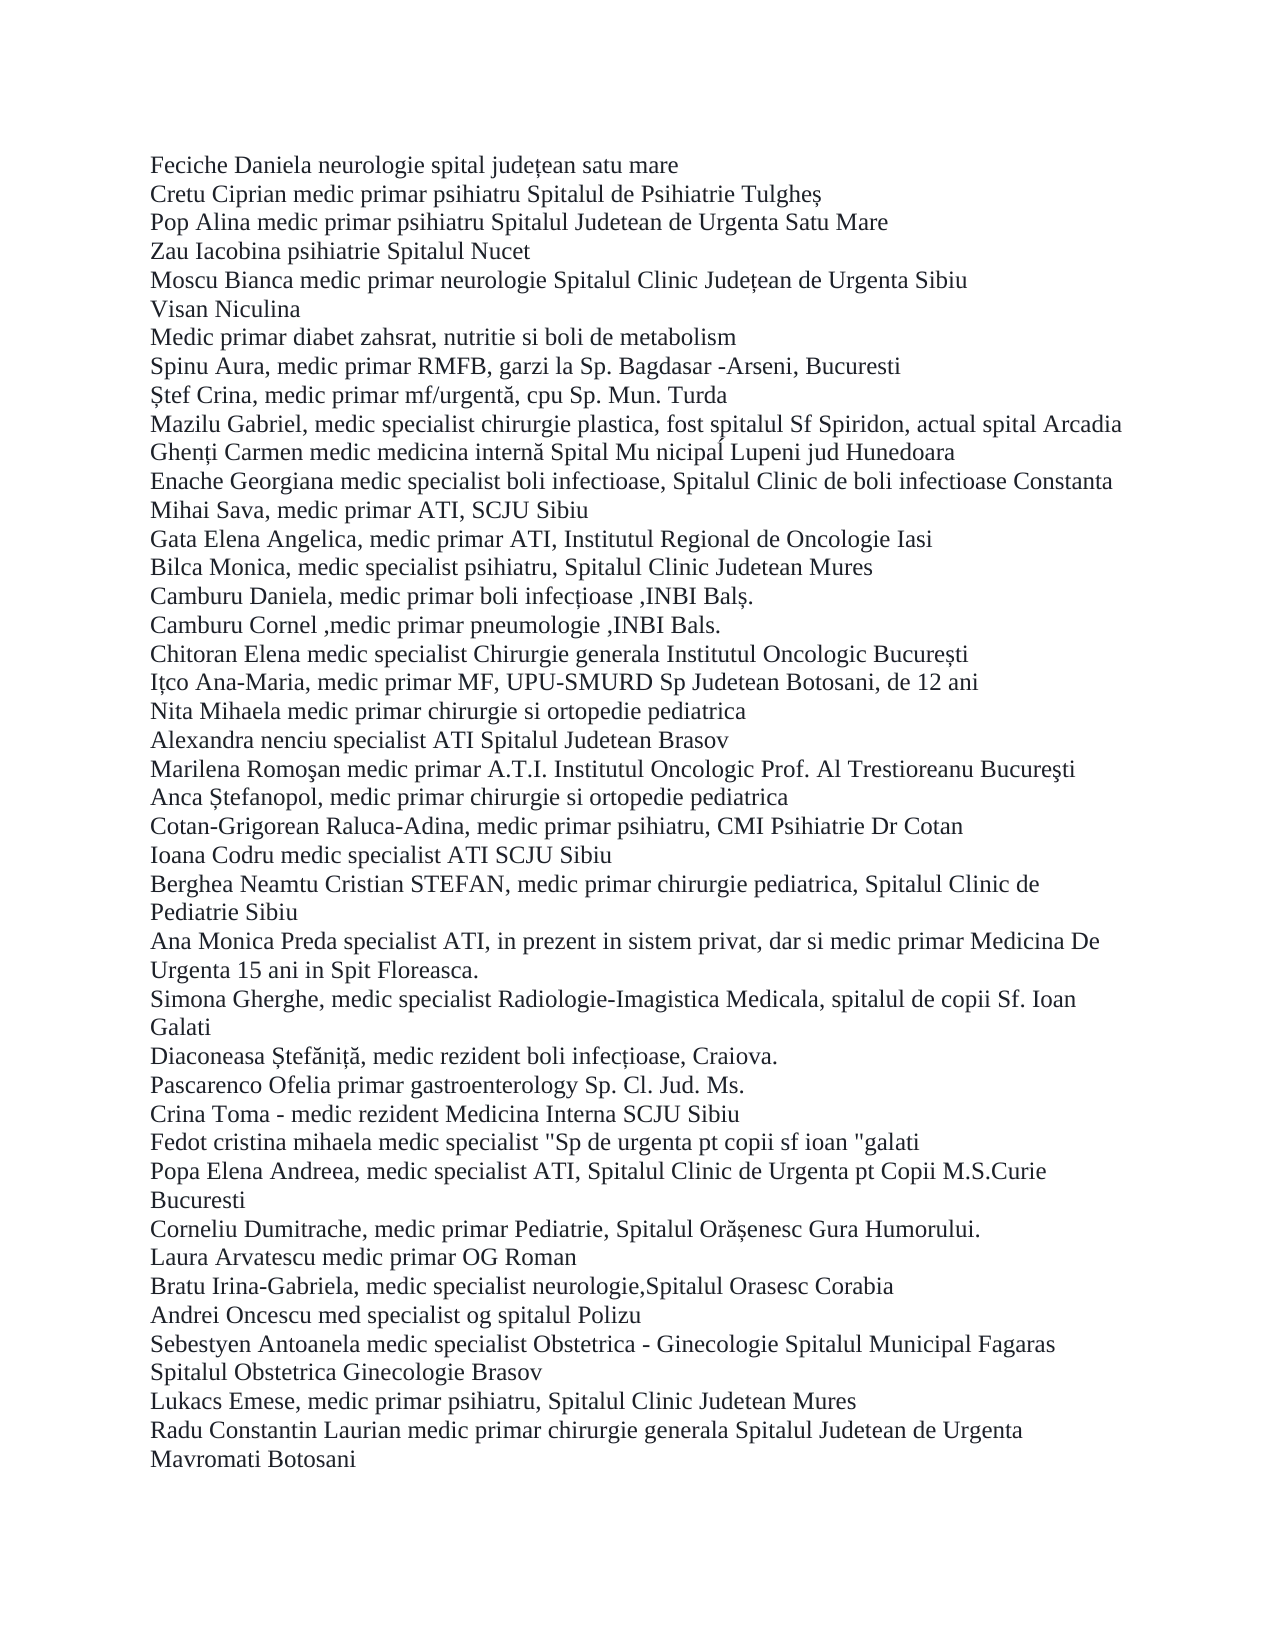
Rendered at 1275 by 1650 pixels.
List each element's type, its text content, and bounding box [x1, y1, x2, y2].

text Pascarenco Ofelia primar gastroenterology Sp. Cl. Jud. Ms. [150, 1070, 1125, 1099]
text Zau Iacobina psihiatrie Spitalul Nucet [150, 236, 1125, 265]
text Ițco Ana-Maria, medic primar MF, UPU-SMURD Sp Judetean Botosani, de 12 ani [150, 667, 1125, 696]
text Ana Monica Preda specialist ATI, in prezent in sistem privat, dar si medic primar Medicina De Urgenta 15 ani in Spit Floreasca. [150, 926, 1125, 984]
text Marilena Romoşan medic primar A.T.I. Institutul Oncologic Prof. Al Trestioreanu Bucureşti [150, 754, 1125, 782]
text Sebestyen Antoanela medic specialist Obstetrica - Ginecologie Spitalul Municipal Fagaras Spitalul Obstetrica Ginecologie Brasov [150, 1329, 1125, 1386]
text Camburu Daniela, medic primar boli infecțioase ,INBI Balș. [150, 581, 1125, 610]
text Radu Constantin Laurian medic primar chirurgie generala Spitalul Judetean de Urgenta Mavromati Botosani [150, 1415, 1125, 1472]
text Mihai Sava, medic primar ATI, SCJU Sibiu [150, 495, 1125, 524]
text Cotan-Grigorean Raluca-Adina, medic primar psihiatru, CMI Psihiatrie Dr Cotan [150, 811, 1125, 840]
text Laura Arvatescu medic primar OG Roman [150, 1242, 1125, 1271]
text Bratu Irina-Gabriela, medic specialist neurologie,Spitalul Orasesc Corabia [150, 1271, 1125, 1300]
text Berghea Neamtu Cristian STEFAN, medic primar chirurgie pediatrica, Spitalul Clinic de Pediatrie Sibiu [150, 869, 1125, 926]
text Moscu Bianca medic primar neurologie Spitalul Clinic Județean de Urgenta Sibiu [150, 265, 1125, 294]
text Visan Niculina [150, 294, 1125, 322]
text Corneliu Dumitrache, medic primar Pediatrie, Spitalul Orășenesc Gura Humorului. [150, 1214, 1125, 1242]
text Enache Georgiana medic specialist boli infectioase, Spitalul Clinic de boli infectioase Constanta [150, 466, 1125, 495]
text Camburu Cornel ,medic primar pneumologie ,INBI Bals. [150, 610, 1125, 639]
text Chitoran Elena medic specialist Chirurgie generala Institutul Oncologic București [150, 639, 1125, 667]
text Anca Ștefanopol, medic primar chirurgie si ortopedie pediatrica [150, 782, 1125, 811]
text Andrei Oncescu med specialist og spitalul Polizu [150, 1300, 1125, 1329]
text Ghenți Carmen medic medicina internă Spital Mu nicipaĺ Lupeni jud Hunedoara [150, 437, 1125, 466]
text Ioana Codru medic specialist ATI SCJU Sibiu [150, 840, 1125, 869]
text Ștef Crina, medic primar mf/urgentă, cpu Sp. Mun. Turda [150, 380, 1125, 409]
text Lukacs Emese, medic primar psihiatru, Spitalul Clinic Judetean Mures [150, 1386, 1125, 1415]
text Simona Gherghe, medic specialist Radiologie-Imagistica Medicala, spitalul de copii Sf. Ioan Galati [150, 984, 1125, 1041]
text Feciche Daniela neurologie spital județean satu mare [150, 150, 1125, 179]
text Bilca Monica, medic specialist psihiatru, Spitalul Clinic Judetean Mures [150, 552, 1125, 581]
text Popa Elena Andreea, medic specialist ATI, Spitalul Clinic de Urgenta pt Copii M.S.Curie Bucuresti [150, 1156, 1125, 1214]
text Fedot cristina mihaela medic specialist "Sp de urgenta pt copii sf ioan "galati [150, 1127, 1125, 1156]
text Mazilu Gabriel, medic specialist chirurgie plastica, fost spitalul Sf Spiridon, actual spital Arcadia [150, 409, 1125, 437]
text Gata Elena Angelica, medic primar ATI, Institutul Regional de Oncologie Iasi [150, 524, 1125, 552]
text Medic primar diabet zahsrat, nutritie si boli de metabolism [150, 322, 1125, 351]
text Diaconeasa Ștefăniță, medic rezident boli infecțioase, Craiova. [150, 1041, 1125, 1070]
text Crina Toma - medic rezident Medicina Interna SCJU Sibiu [150, 1099, 1125, 1127]
text Cretu Ciprian medic primar psihiatru Spitalul de Psihiatrie Tulgheș [150, 179, 1125, 207]
text Spinu Aura, medic primar RMFB, garzi la Sp. Bagdasar -Arseni, Bucuresti [150, 351, 1125, 380]
text Alexandra nenciu specialist ATI Spitalul Judetean Brasov [150, 725, 1125, 754]
text Pop Alina medic primar psihiatru Spitalul Judetean de Urgenta Satu Mare [150, 207, 1125, 236]
text Nita Mihaela medic primar chirurgie si ortopedie pediatrica [150, 696, 1125, 725]
